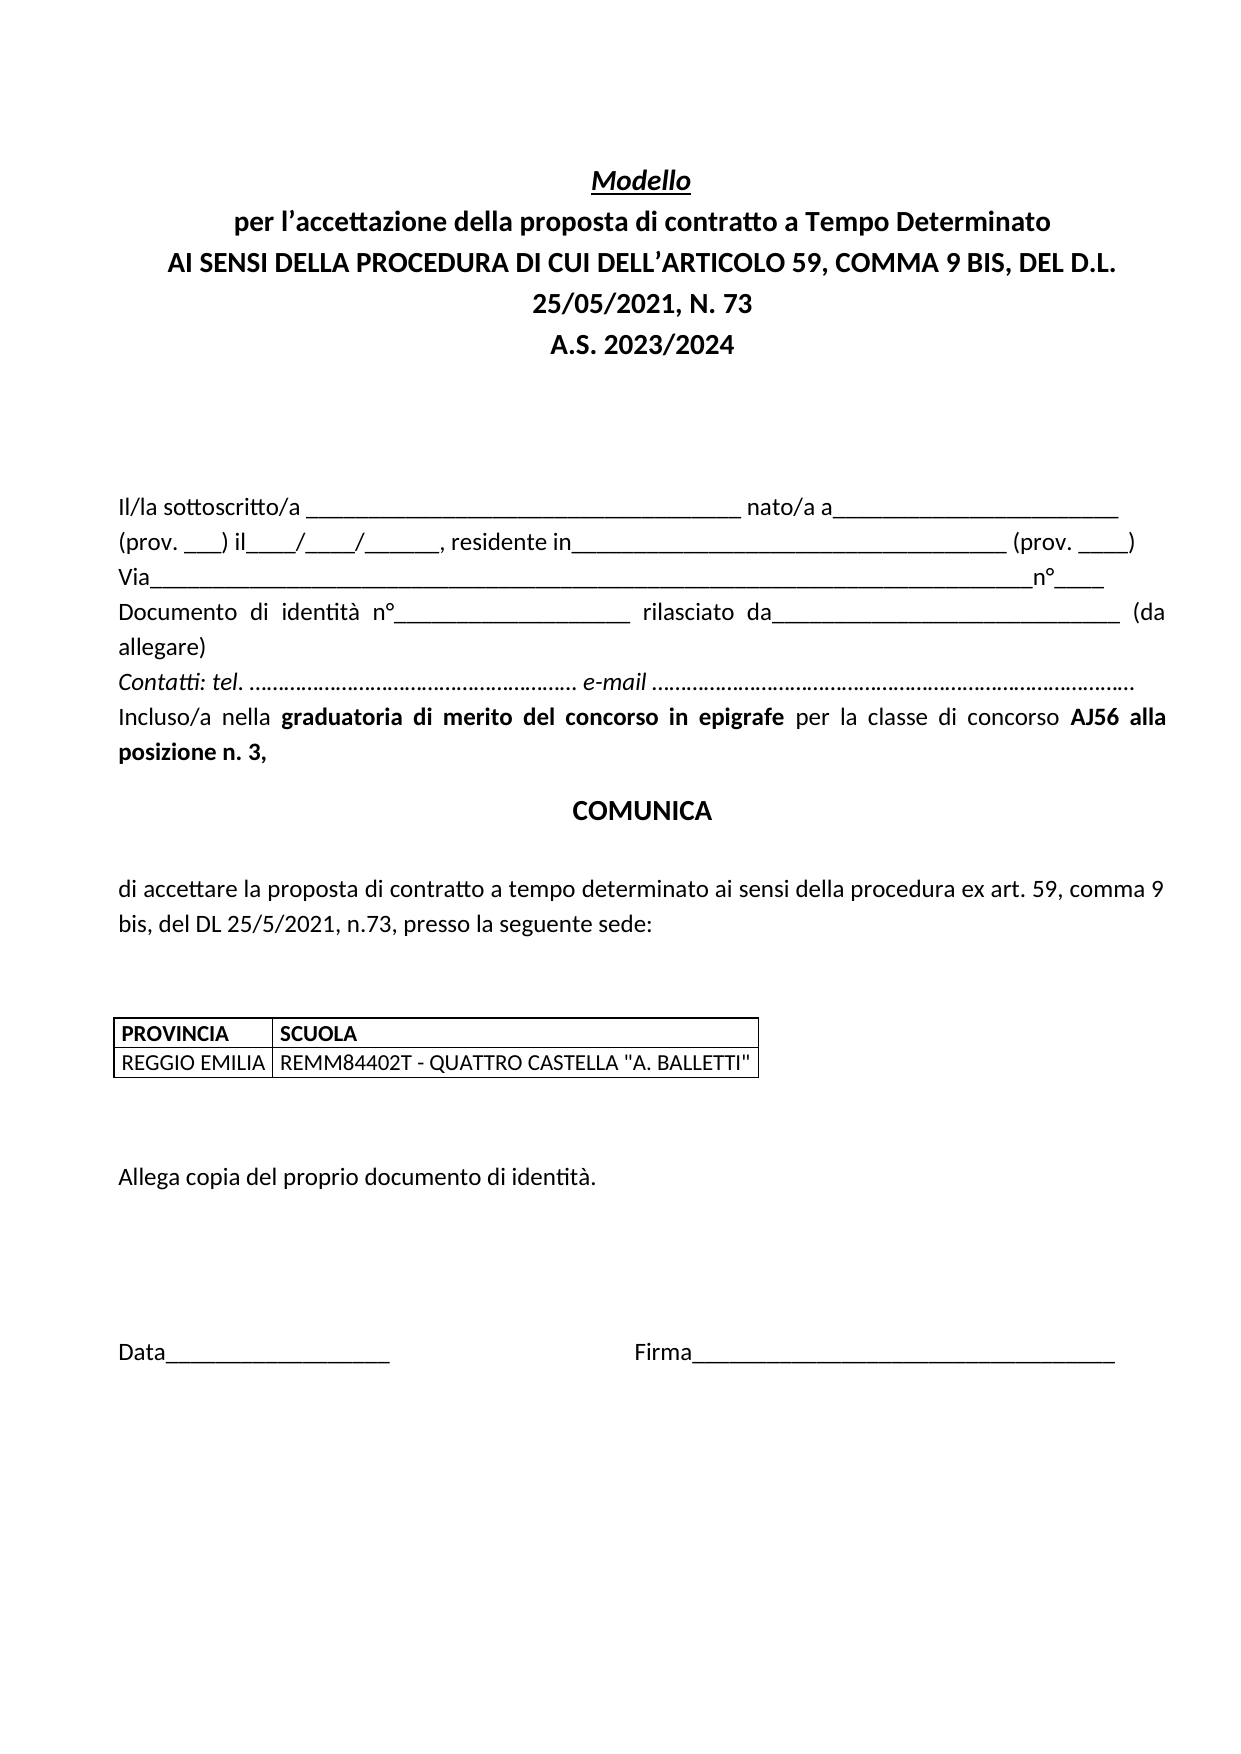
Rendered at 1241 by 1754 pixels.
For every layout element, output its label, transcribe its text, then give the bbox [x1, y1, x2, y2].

text Contatti: tel. ………………………………………………… e-mail ………………………………………………………………………… [118, 666, 1167, 696]
text Documento di identità n°___________________ rilasciato da____________________________ (da allegare) [118, 596, 1167, 661]
text Modello [118, 162, 1167, 198]
text A.S. 2023/2024 [118, 326, 1167, 362]
text per l’accettazione della proposta di contratto a Tempo Determinato [118, 203, 1167, 239]
text (prov. ___) il____/____/______, residente in___________________________________ (prov. ____) [118, 526, 1167, 556]
text di accettare la proposta di contratto a tempo determinato ai sensi della procedura ex art. 59, comma 9 bis, del DL 25/5/2021, n.73, presso la seguente sede: [118, 873, 1167, 939]
table_cell REMM84402T - QUATTRO CASTELLA "A. BALLETTI" [273, 1048, 758, 1076]
table_cell REGGIO EMILIA [115, 1048, 272, 1076]
text COMUNICA [118, 792, 1167, 827]
text Data__________________ Firma__________________________________ [118, 1337, 1167, 1367]
text Via_______________________________________________________________________n°____ [118, 561, 1167, 591]
text Incluso/a nella graduatoria di merito del concorso in epigrafe per la classe di concorso AJ56 alla posizione n. 3, [118, 701, 1167, 766]
table_header SCUOLA [273, 1019, 758, 1047]
text Il/la sottoscritto/a ___________________________________ nato/a a_______________________ [118, 491, 1167, 521]
text Allega copia del proprio documento di identità. [118, 1162, 1167, 1192]
text AI SENSI DELLA PROCEDURA DI CUI DELL’ARTICOLO 59, COMMA 9 BIS, DEL D.L. 25/05/2021, N. 73 [118, 244, 1167, 321]
table_header PROVINCIA [115, 1019, 272, 1047]
